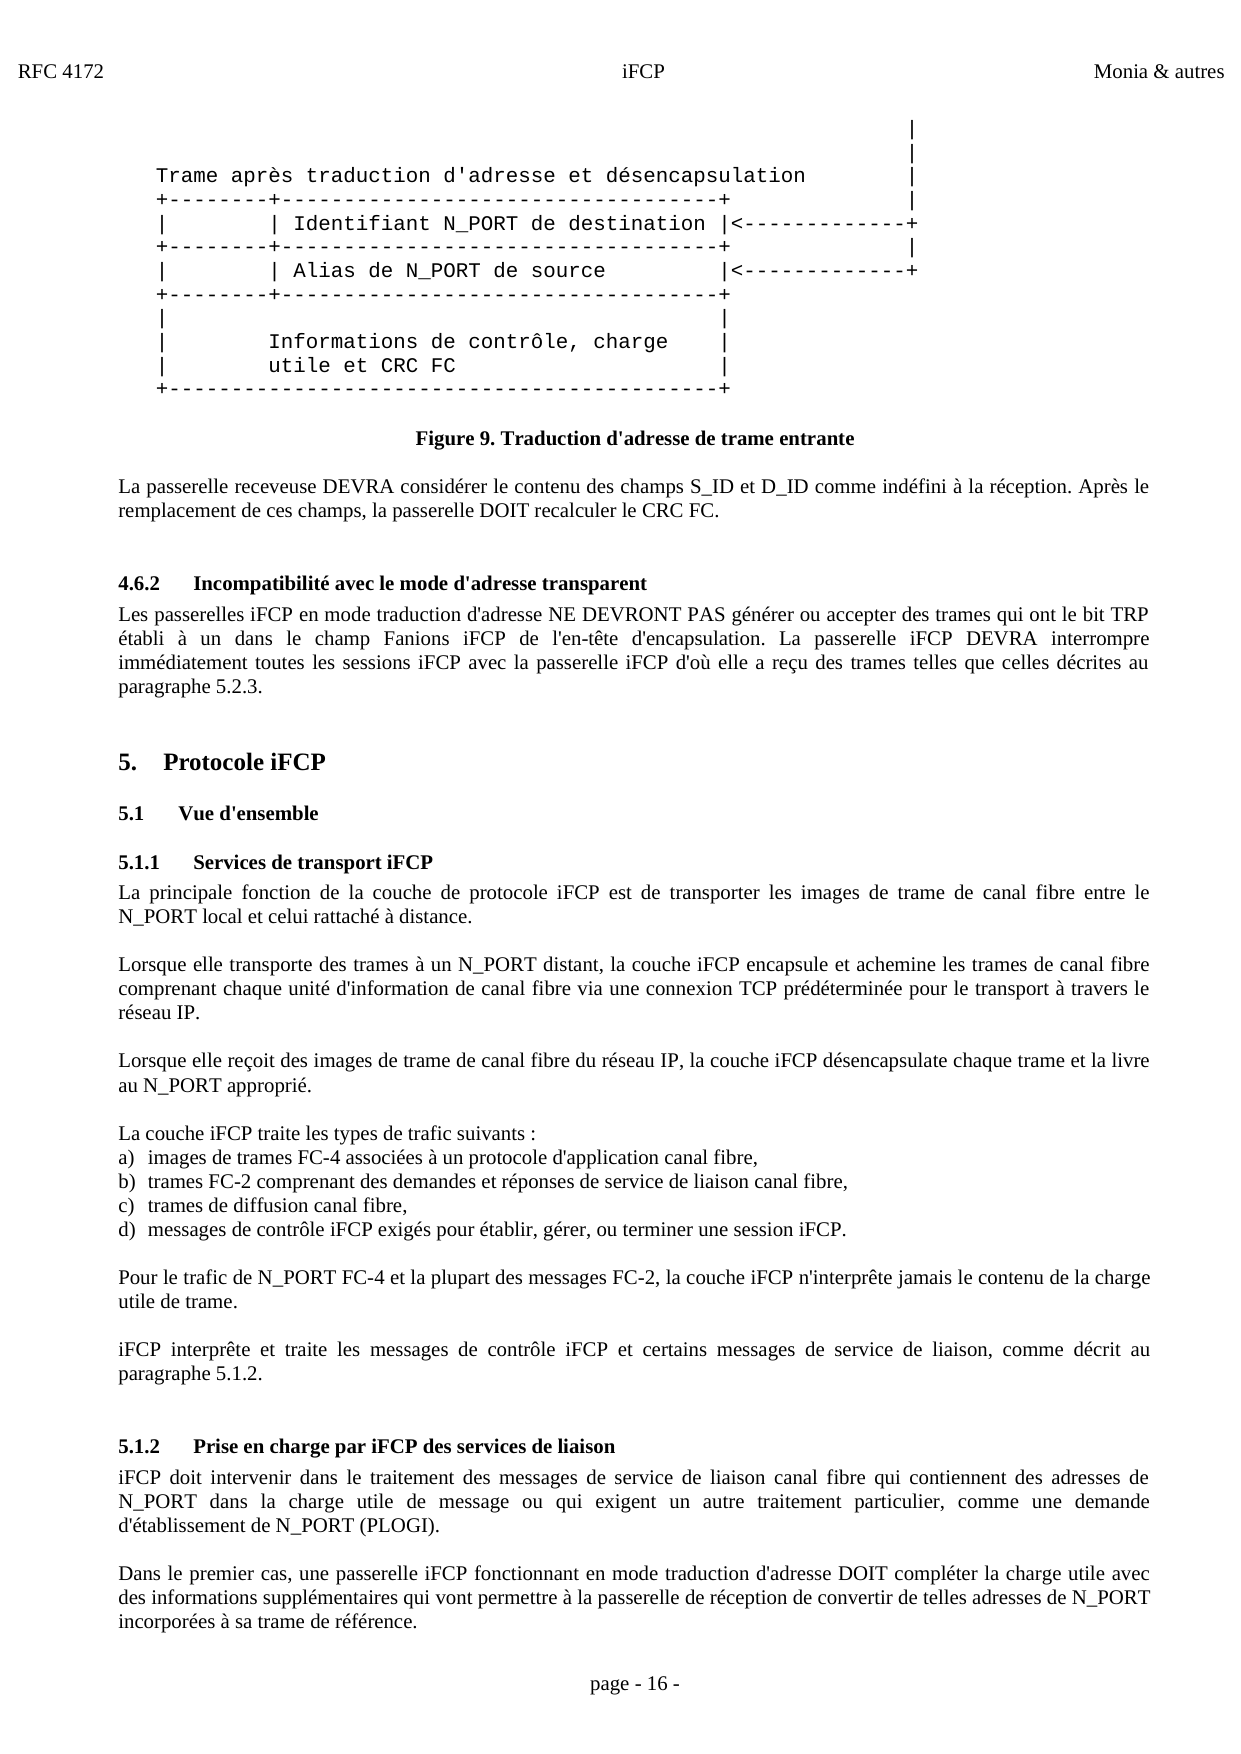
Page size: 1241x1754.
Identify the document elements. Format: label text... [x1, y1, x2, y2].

text | utile et CRC FC | [118, 354, 1152, 378]
text | | Alias de N_PORT de source |<-------------+ [118, 260, 1152, 284]
text c) trames de diffusion canal fibre, [118, 1193, 1152, 1217]
text | [118, 118, 1152, 142]
text La couche iFCP traite les types de trafic suivants : [118, 1121, 1152, 1145]
text Lorsque elle reçoit des images de trame de canal fibre du réseau IP, la couche iFCP désencapsulate chaque trame et la livre au N_PORT approprié. [118, 1048, 1152, 1097]
text Trame après traduction d'adresse et désencapsulation | [118, 165, 1152, 189]
subtitle 4.6.2 Incompatibilité avec le mode d'adresse transparent [118, 571, 1152, 595]
text +--------+-----------------------------------+ | [118, 236, 1152, 260]
text | | [118, 307, 1152, 331]
text +--------+-----------------------------------+ | [118, 189, 1152, 213]
subtitle 5.1.1 Services de transport iFCP [118, 850, 1152, 874]
text Dans le premier cas, une passerelle iFCP fonctionnant en mode traduction d'adresse DOIT compléter la charge utile avec des informations supplémentaires qui vont permettre à la passerelle de réception de convertir de telles adresses de N_PORT incorporées à sa trame de référence. [118, 1561, 1152, 1633]
subtitle 5.1 Vue d'ensemble [118, 801, 1152, 825]
text | [118, 142, 1152, 165]
subtitle 5. Protocole iFCP [118, 747, 1152, 776]
text Pour le trafic de N_PORT FC-4 et la plupart des messages FC-2, la couche iFCP n'interprête jamais le contenu de la charge utile de trame. [118, 1265, 1152, 1313]
text a) images de trames FC-4 associées à un protocole d'application canal fibre, [118, 1145, 1152, 1169]
text iFCP interprête et traite les messages de contrôle iFCP et certains messages de service de liaison, comme décrit au paragraphe 5.1.2. [118, 1337, 1152, 1385]
text b) trames FC-2 comprenant des demandes et réponses de service de liaison canal fibre, [118, 1169, 1152, 1193]
text +--------+-----------------------------------+ [118, 284, 1152, 307]
text | | Identifiant N_PORT de destination |<-------------+ [118, 213, 1152, 236]
text iFCP doit intervenir dans le traitement des messages de service de liaison canal fibre qui contiennent des adresses de N_PORT dans la charge utile de message ou qui exigent un autre traitement particulier, comme une demande d'établissement de N_PORT (PLOGI). [118, 1465, 1152, 1537]
text | Informations de contrôle, charge | [118, 331, 1152, 354]
text +--------------------------------------------+ [118, 378, 1152, 402]
text Figure 9. Traduction d'adresse de trame entrante [118, 426, 1152, 450]
subtitle 5.1.2 Prise en charge par iFCP des services de liaison [118, 1434, 1152, 1458]
text Les passerelles iFCP en mode traduction d'adresse NE DEVRONT PAS générer ou accepter des trames qui ont le bit TRP établi à un dans le champ Fanions iFCP de l'en-tête d'encapsulation. La passerelle iFCP DEVRA interrompre immédiatement toutes les sessions iFCP avec la passerelle iFCP d'où elle a reçu des trames telles que celles décrites au paragraphe 5.2.3. [118, 602, 1152, 698]
text La passerelle receveuse DEVRA considérer le contenu des champs S_ID et D_ID comme indéfini à la réception. Après le remplacement de ces champs, la passerelle DOIT recalculer le CRC FC. [118, 474, 1152, 522]
text La principale fonction de la couche de protocole iFCP est de transporter les images de trame de canal fibre entre le N_PORT local et celui rattaché à distance. [118, 880, 1152, 928]
text Lorsque elle transporte des trames à un N_PORT distant, la couche iFCP encapsule et achemine les trames de canal fibre comprenant chaque unité d'information de canal fibre via une connexion TCP prédéterminée pour le transport à travers le réseau IP. [118, 952, 1152, 1024]
text d) messages de contrôle iFCP exigés pour établir, gérer, ou terminer une session iFCP. [118, 1217, 1152, 1241]
